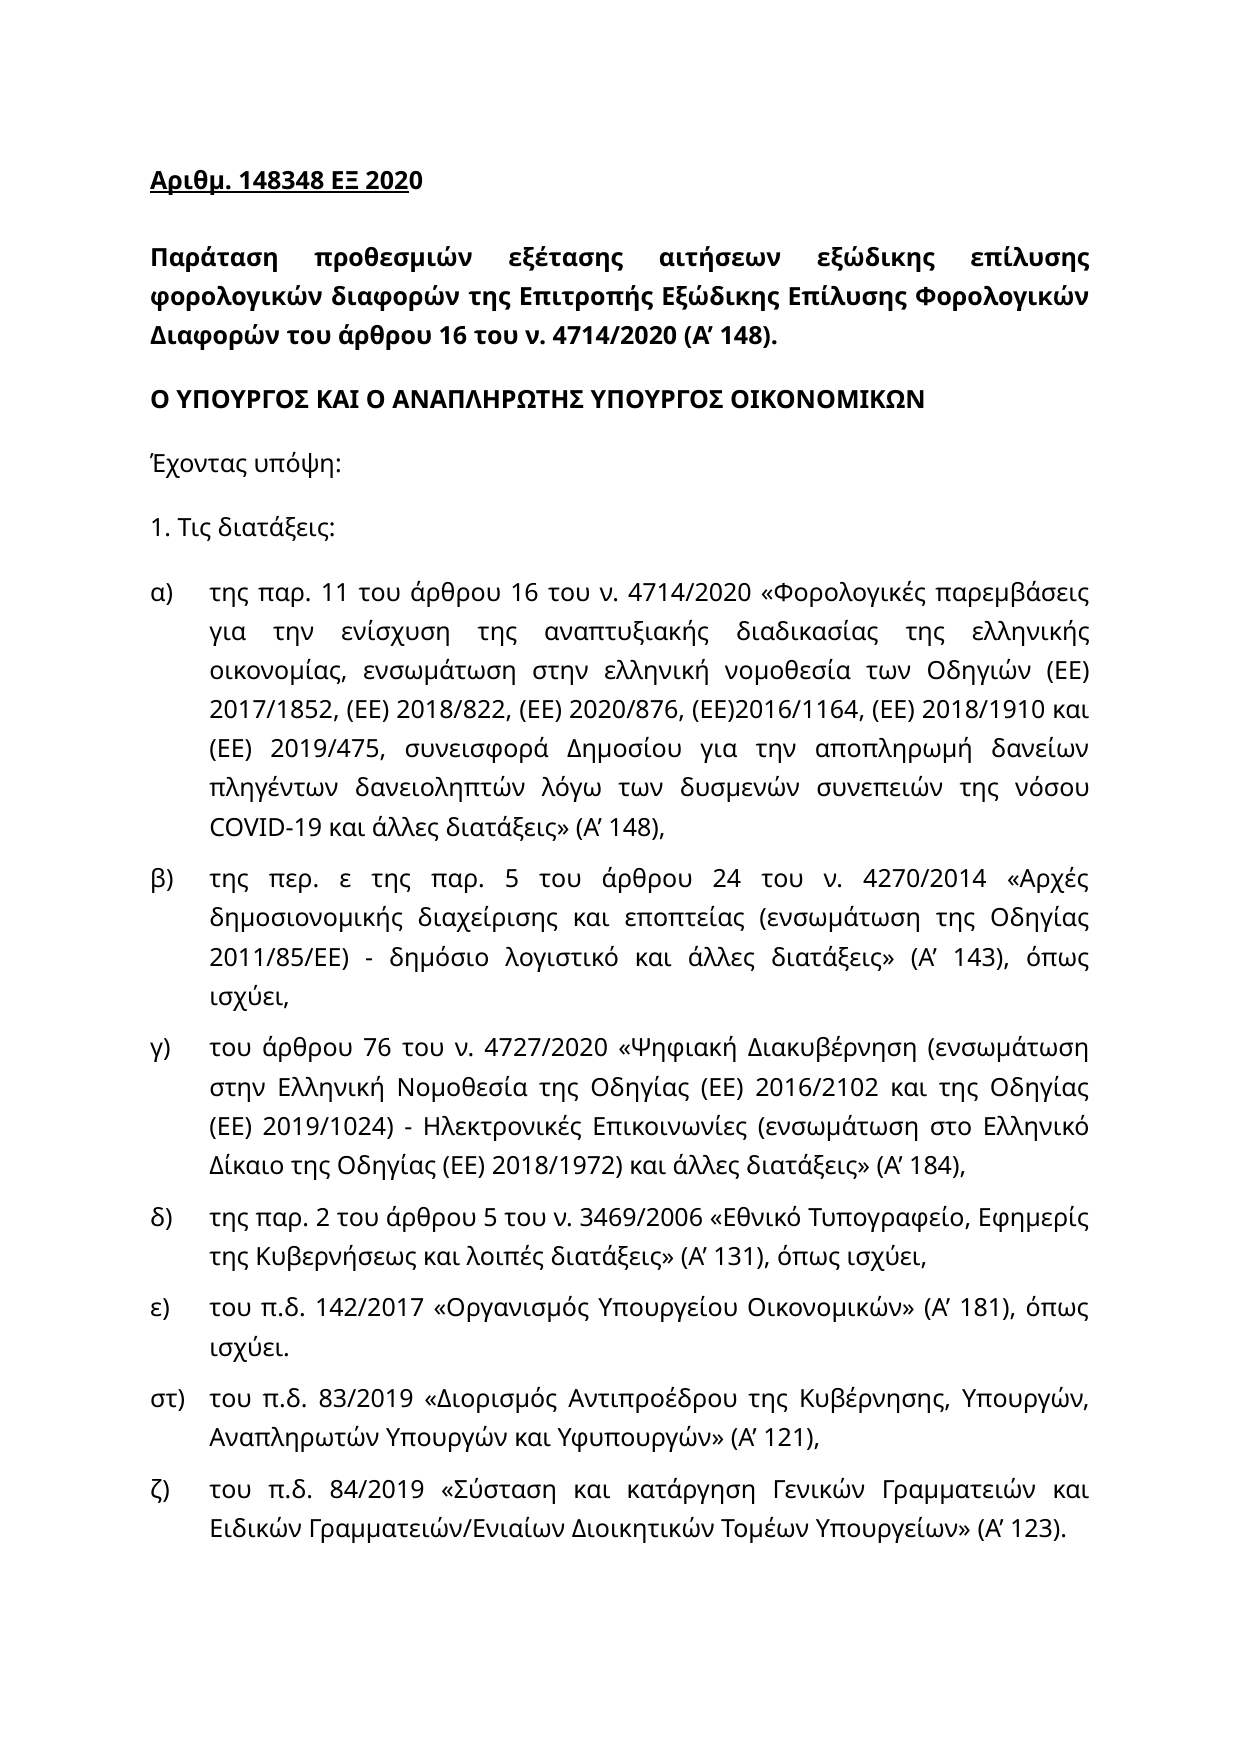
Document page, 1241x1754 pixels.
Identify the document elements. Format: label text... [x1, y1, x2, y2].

list δ) της παρ. 2 του άρθρου 5 του ν. 3469/2006 «Εθνικό Τυπογραφείο, Εφημερίς της Κυβερνήσεως και λοιπές διατάξεις» (Α’ 131), όπως ισχύει, [150, 1199, 1090, 1272]
text Έχοντας υπόψη: [150, 446, 1090, 480]
list β) της περ. ε της παρ. 5 του άρθρου 24 του ν. 4270/2014 «Αρχές δημοσιονομικής διαχείρισης και εποπτείας (ενσωμάτωση της Οδηγίας 2011/85/ΕΕ) - δημόσιο λογιστικό και άλλες διατάξεις» (Α’ 143), όπως ισχύει, [150, 861, 1090, 1012]
text 1. Τις διατάξεις: [150, 510, 1090, 544]
title Αριθμ. 148348 ΕΞ 2020 [150, 162, 1090, 197]
list ε) του π.δ. 142/2017 «Οργανισμός Υπουργείου Οικονομικών» (Α’ 181), όπως ισχύει. [150, 1290, 1090, 1363]
list ζ) του π.δ. 84/2019 «Σύσταση και κατάργηση Γενικών Γραμματειών και Ειδικών Γραμματειών/Ενιαίων Διοικητικών Τομέων Υπουργείων» (Α’ 123). [150, 1472, 1090, 1545]
text Παράταση προθεσμιών εξέτασης αιτήσεων εξώδικης επίλυσης φορολογικών διαφορών της Επιτροπής Εξώδικης Επίλυσης Φορολογικών Διαφορών του άρθρου 16 του ν. 4714/2020 (Α’ 148). [150, 239, 1090, 352]
list α) της παρ. 11 του άρθρου 16 του ν. 4714/2020 «Φορολογικές παρεμβάσεις για την ενίσχυση της αναπτυξιακής διαδικασίας της ελληνικής οικονομίας, ενσωμάτωση στην ελληνική νομοθεσία των Οδηγιών (ΕΕ) 2017/1852, (ΕΕ) 2018/822, (ΕΕ) 2020/876, (ΕΕ)2016/1164, (ΕΕ) 2018/1910 και (ΕΕ) 2019/475, συνεισφορά Δημοσίου για την αποπληρωμή δανείων πληγέντων δανειοληπτών λόγω των δυσμενών συνεπειών της νόσου COVID-19 και άλλες διατάξεις» (Α’ 148), [150, 574, 1090, 843]
text Ο ΥΠΟΥΡΓΟΣ ΚΑΙ Ο ΑΝΑΠΛΗΡΩΤΗΣ ΥΠΟΥΡΓΟΣ ΟΙΚΟΝΟΜΙΚΩΝ [150, 382, 1090, 416]
list γ) του άρθρου 76 του ν. 4727/2020 «Ψηφιακή Διακυβέρνηση (ενσωμάτωση στην Ελληνική Νομοθεσία της Οδηγίας (ΕΕ) 2016/2102 και της Οδηγίας (ΕΕ) 2019/1024) - Ηλεκτρονικές Επικοινωνίες (ενσωμάτωση στο Ελληνικό Δίκαιο της Οδηγίας (ΕΕ) 2018/1972) και άλλες διατάξεις» (Α’ 184), [150, 1030, 1090, 1182]
list στ) του π.δ. 83/2019 «Διορισμός Αντιπροέδρου της Κυβέρνησης, Υπουργών, Αναπληρωτών Υπουργών και Υφυπουργών» (Α’ 121), [150, 1381, 1090, 1454]
